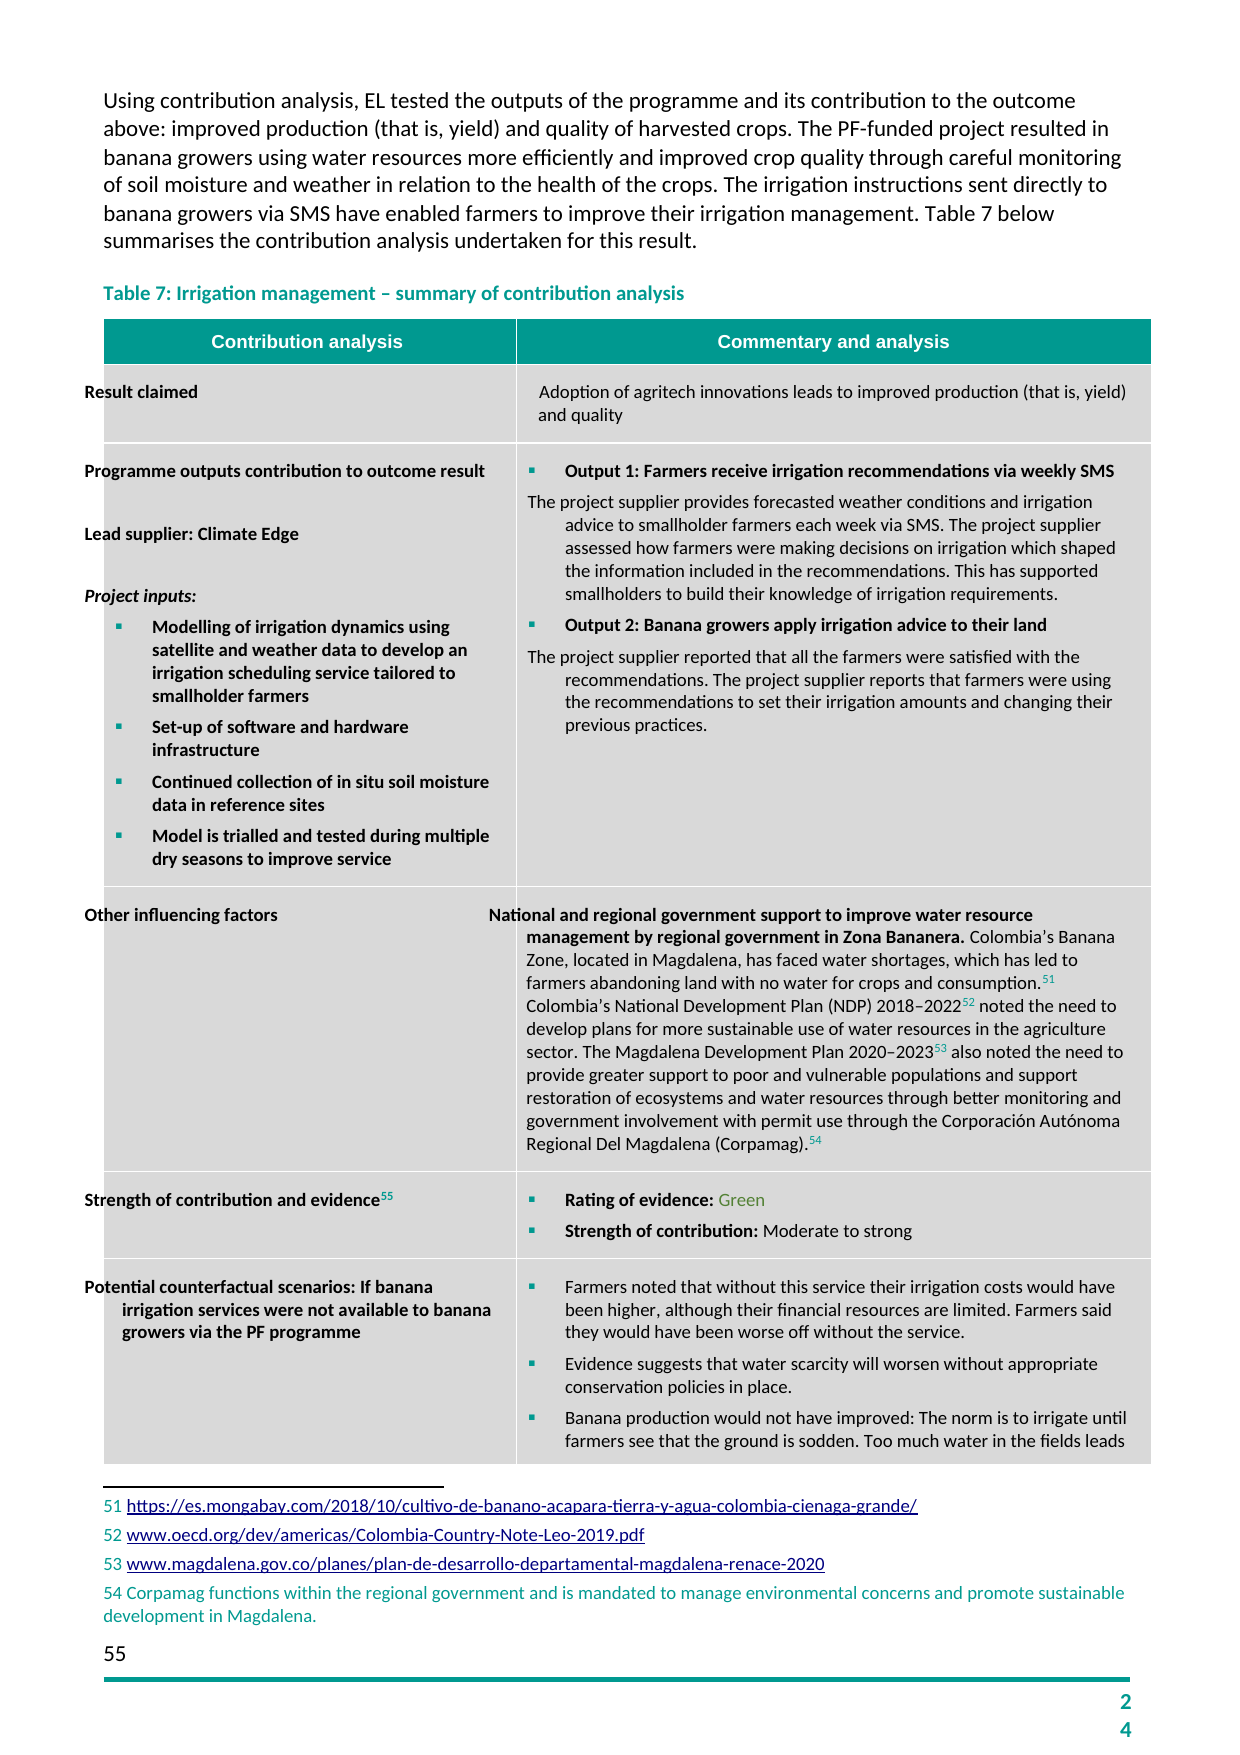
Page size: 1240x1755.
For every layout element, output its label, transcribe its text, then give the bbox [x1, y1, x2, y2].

text Table 7: Irrigation management – summary of contribution analysis [103, 280, 1133, 305]
table_header Commentary and analysis [517, 319, 1151, 364]
table_cell National and regional government support to improve water resource management by regional government in Zona Bananera. Colombia’s Banana Zone, located in Magdalena, has faced water shortages, which has led to farmers abandoning land with no water for crops and consumption. Colombia’s National Development Plan (NDP) 2018–2022 noted the need to develop plans for more sustainable use of water resources in the agriculture sector. The Magdalena Development Plan 2020–2023 also noted the need to provide greater support to poor and vulnerable populations and support restoration of ecosystems and water resources through better monitoring and government involvement with permit use through the Corporación Autónoma Regional Del Magdalena (Corpamag). [517, 887, 1151, 1171]
table_cell Strength of contribution and evidence [104, 1172, 516, 1258]
table_cell Farmers noted that without this service their irrigation costs would have been higher, although their financial resources are limited. Farmers said they would have been worse off without the service. Evidence suggests that water scarcity will worsen without appropriate conservation policies in place. Banana production would not have improved: The norm is to irrigate until farmers see that the ground is sodden. Too much water in the fields leads [517, 1259, 1151, 1464]
table_cell Result claimed [104, 365, 516, 442]
table_cell Potential counterfactual scenarios: If banana irrigation services were not available to banana growers via the PF programme [104, 1259, 516, 1464]
table_cell Other influencing factors [104, 887, 516, 1171]
table_header Contribution analysis [104, 319, 516, 364]
text Using contribution analysis, EL tested the outputs of the programme and its contribution to the outcome above: improved production (that is, yield) and quality of harvested crops. The PF-funded project resulted in banana growers using water resources more efficiently and improved crop quality through careful monitoring of soil moisture and weather in relation to the health of the crops. The irrigation instructions sent directly to banana growers via SMS have enabled farmers to improve their irrigation management. Table 7 below summarises the contribution analysis undertaken for this result. [103, 87, 1133, 255]
table_cell Rating of evidence: Green Strength of contribution: Moderate to strong [517, 1172, 1151, 1258]
table_cell Output 1: Farmers receive irrigation recommendations via weekly SMS The project supplier provides forecasted weather conditions and irrigation advice to smallholder farmers each week via SMS. The project supplier assessed how farmers were making decisions on irrigation which shaped the information included in the recommendations. This has supported smallholders to build their knowledge of irrigation requirements. Output 2: Banana growers apply irrigation advice to their land The project supplier reported that all the farmers were satisfied with the recommendations. The project supplier reports that farmers were using the recommendations to set their irrigation amounts and changing their previous practices. [517, 444, 1151, 886]
table_cell Adoption of agritech innovations leads to improved production (that is, yield) and quality [517, 365, 1151, 442]
table_cell Programme outputs contribution to outcome result Lead supplier: Climate Edge Project inputs: Modelling of irrigation dynamics using satellite and weather data to develop an irrigation scheduling service tailored to smallholder farmers Set-up of software and hardware infrastructure Continued collection of in situ soil moisture data in reference sites Model is trialled and tested during multiple dry seasons to improve service [104, 444, 516, 886]
